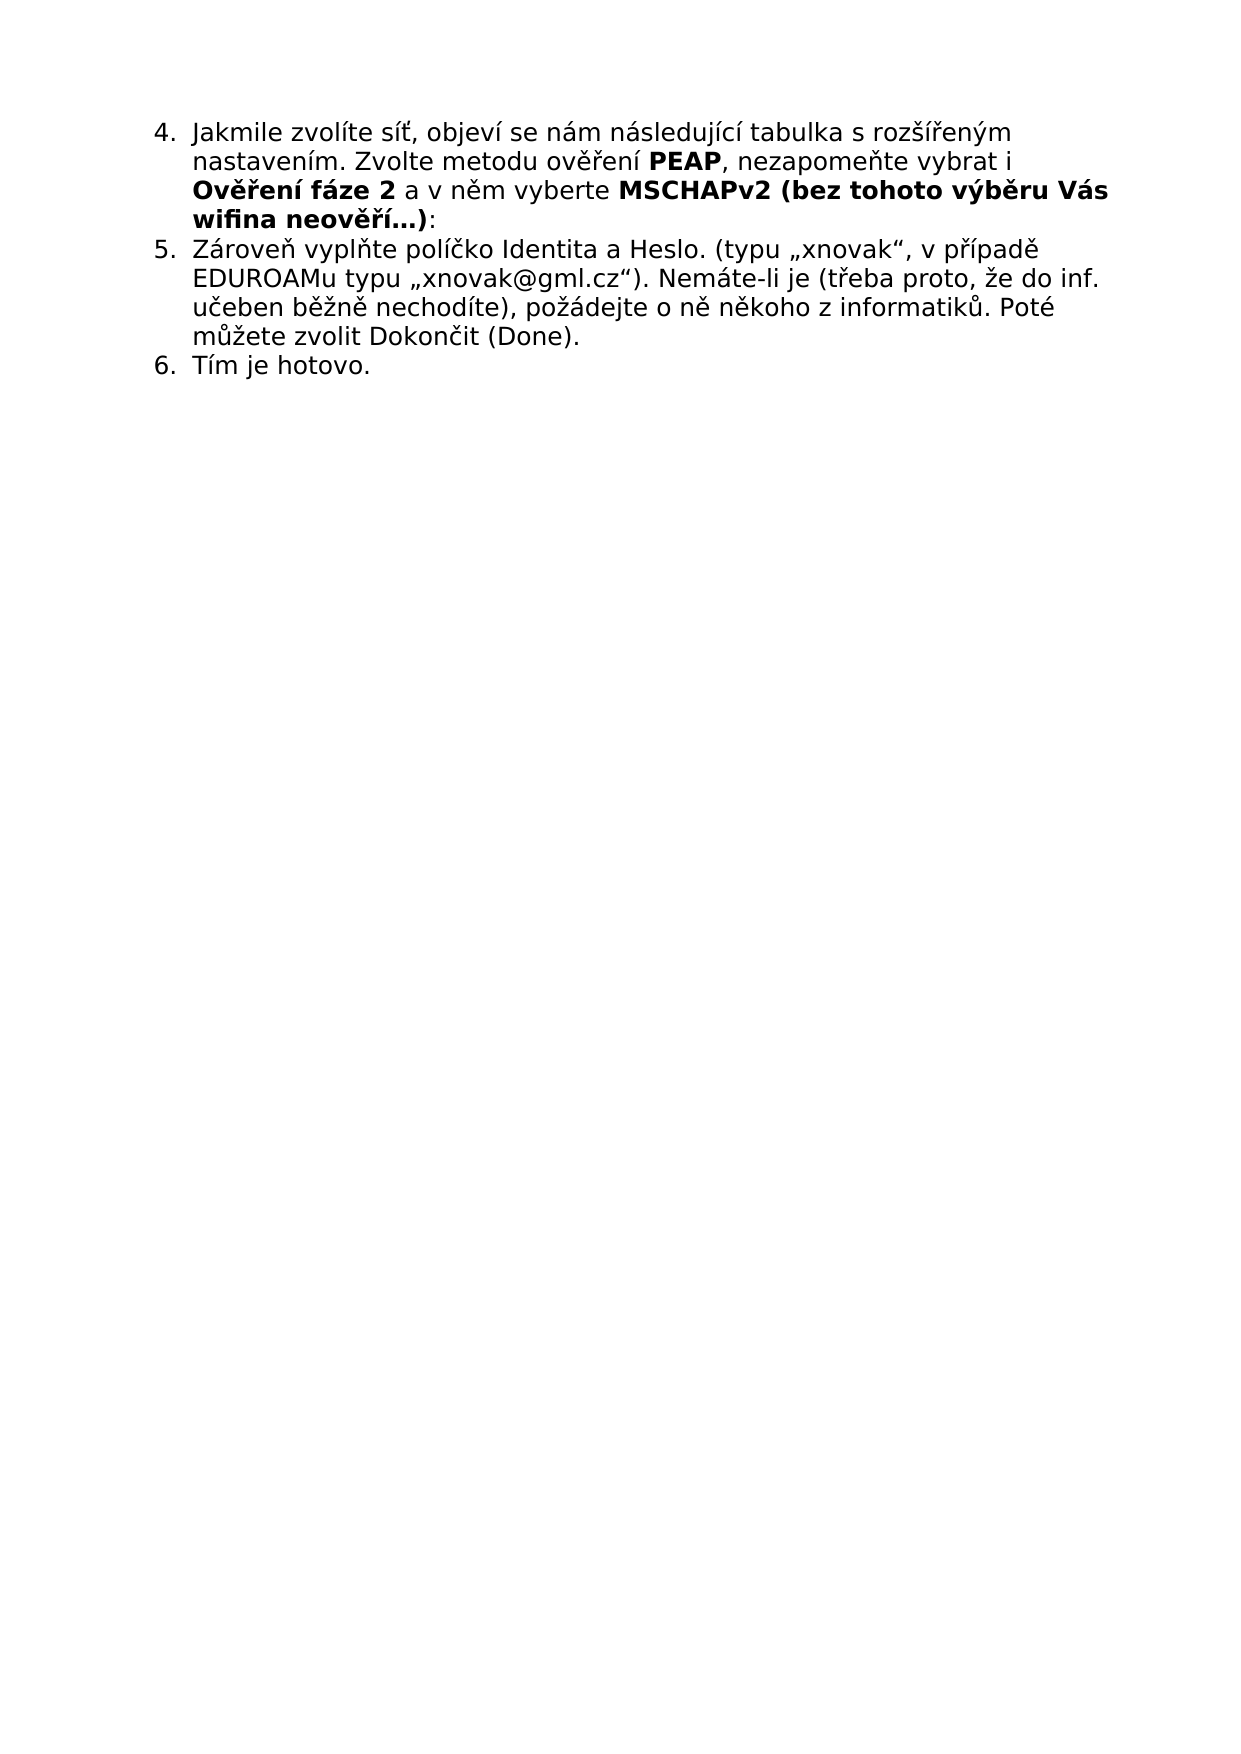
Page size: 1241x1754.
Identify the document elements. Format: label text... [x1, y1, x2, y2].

list Zároveň vyplňte políčko Identita a Heslo. (typu „xnovak“, v případě EDUROAMu typu „xnovak@gml.cz“). Nemáte-li je (třeba proto, že do inf. učeben běžně nechodíte), požádejte o ně někoho z informatiků. Poté můžete zvolit Dokončit (Done). [177, 235, 1122, 351]
list Tím je hotovo. [177, 351, 1122, 381]
list Jakmile zvolíte síť, objeví se nám následující tabulka s rozšířeným nastavením. Zvolte metodu ověření PEAP, nezapomeňte vybrat i Ověření fáze 2 a v něm vyberte MSCHAPv2 (bez tohoto výběru Vás wifina neověří…): [177, 118, 1122, 235]
